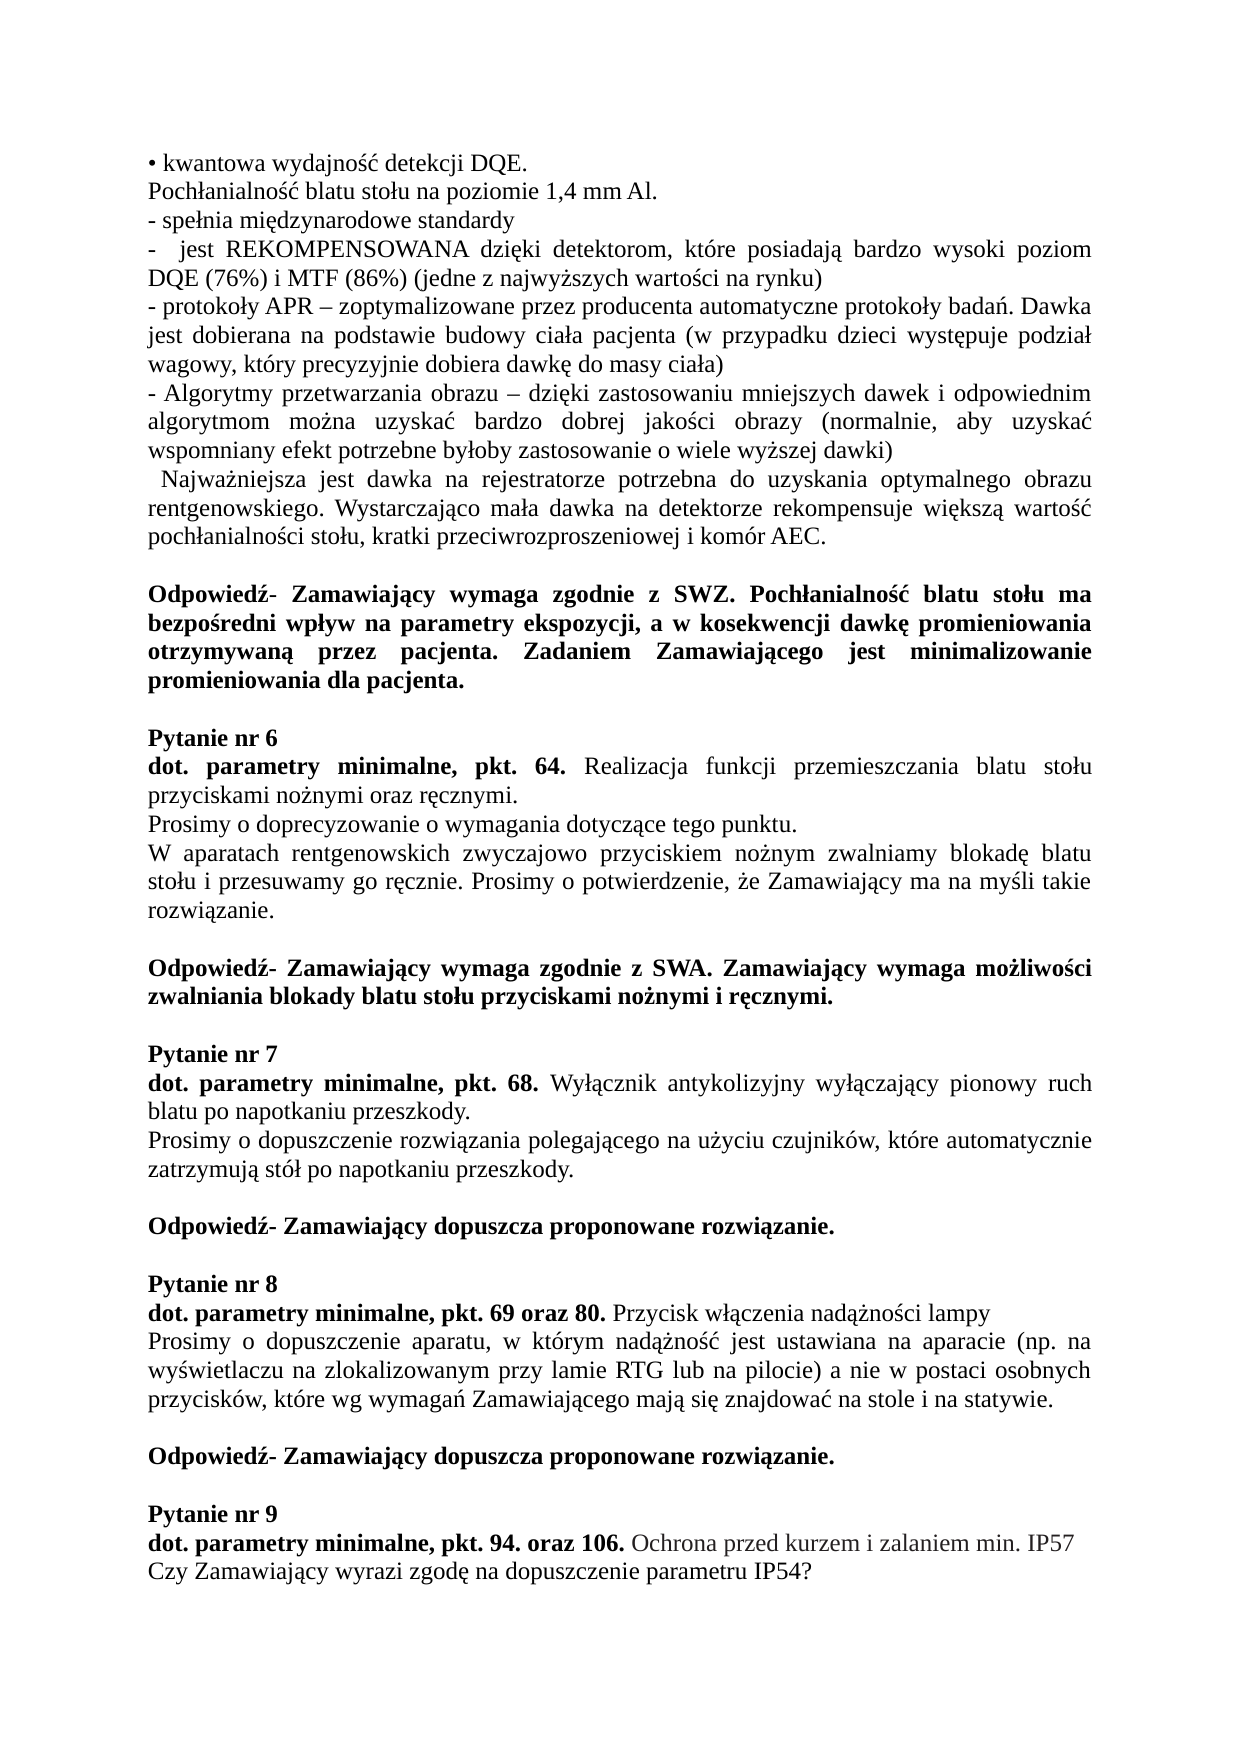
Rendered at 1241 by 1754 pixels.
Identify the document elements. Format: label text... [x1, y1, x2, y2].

text dot. parametry minimalne, pkt. 64. Realizacja funkcji przemieszczania blatu stołu przyciskami nożnymi oraz ręcznymi. [148, 751, 1093, 809]
text • kwantowa wydajność detekcji DQE. [148, 148, 1093, 176]
text Prosimy o dopuszczenie aparatu, w którym nadążność jest ustawiana na aparacie (np. na wyświetlaczu na zlokalizowanym przy lamie RTG lub na pilocie) a nie w postaci osobnych przycisków, które wg wymagań Zamawiającego mają się znajdować na stole i na statywie. [148, 1326, 1093, 1413]
text Odpowiedź- Zamawiający dopuszcza proponowane rozwiązanie. [148, 1211, 1093, 1240]
text Odpowiedź- Zamawiający dopuszcza proponowane rozwiązanie. [148, 1441, 1093, 1470]
text W aparatach rentgenowskich zwyczajowo przyciskiem nożnym zwalniamy blokadę blatu stołu i przesuwamy go ręcznie. Prosimy o potwierdzenie, że Zamawiający ma na myśli takie rozwiązanie. [148, 838, 1093, 924]
text Odpowiedź- Zamawiający wymaga zgodnie z SWA. Zamawiający wymaga możliwości zwalniania blokady blatu stołu przyciskami nożnymi i ręcznymi. [148, 953, 1093, 1010]
text - protokoły APR – zoptymalizowane przez producenta automatyczne protokoły badań. Dawka jest dobierana na podstawie budowy ciała pacjenta (w przypadku dzieci występuje podział wagowy, który precyzyjnie dobiera dawkę do masy ciała) [148, 291, 1093, 378]
text Prosimy o dopuszczenie rozwiązania polegającego na użyciu czujników, które automatycznie zatrzymują stół po napotkaniu przeszkody. [148, 1125, 1093, 1183]
text - jest REKOMPENSOWANA dzięki detektorom, które posiadają bardzo wysoki poziom DQE (76%) i MTF (86%) (jedne z najwyższych wartości na rynku) [148, 234, 1093, 291]
text - Algorytmy przetwarzania obrazu – dzięki zastosowaniu mniejszych dawek i odpowiednim algorytmom można uzyskać bardzo dobrej jakości obrazy (normalnie, aby uzyskać wspomniany efekt potrzebne byłoby zastosowanie o wiele wyższej dawki) [148, 378, 1093, 464]
text Pytanie nr 7 [148, 1039, 1093, 1068]
text Odpowiedź- Zamawiający wymaga zgodnie z SWZ. Pochłanialność blatu stołu ma bezpośredni wpływ na parametry ekspozycji, a w kosekwencji dawkę promieniowania otrzymywaną przez pacjenta. Zadaniem Zamawiającego jest minimalizowanie promieniowania dla pacjenta. [148, 579, 1093, 694]
text Pochłanialność blatu stołu na poziomie 1,4 mm Al. [148, 176, 1093, 205]
text Pytanie nr 9 [148, 1499, 1093, 1528]
text Pytanie nr 8 [148, 1269, 1093, 1298]
text Najważniejsza jest dawka na rejestratorze potrzebna do uzyskania optymalnego obrazu rentgenowskiego. Wystarczająco mała dawka na detektorze rekompensuje większą wartość pochłanialności stołu, kratki przeciwrozproszeniowej i komór AEC. [148, 464, 1093, 550]
text dot. parametry minimalne, pkt. 68. Wyłącznik antykolizyjny wyłączający pionowy ruch blatu po napotkaniu przeszkody. [148, 1068, 1093, 1125]
text Prosimy o doprecyzowanie o wymagania dotyczące tego punktu. [148, 809, 1093, 838]
text dot. parametry minimalne, pkt. 94. oraz 106. Ochrona przed kurzem i zalaniem min. IP57 [148, 1528, 1093, 1556]
text Pytanie nr 6 [148, 723, 1093, 751]
text - spełnia międzynarodowe standardy [148, 205, 1093, 234]
text dot. parametry minimalne, pkt. 69 oraz 80. Przycisk włączenia nadążności lampy [148, 1298, 1093, 1326]
text Czy Zamawiający wyrazi zgodę na dopuszczenie parametru IP54? [148, 1556, 1093, 1585]
